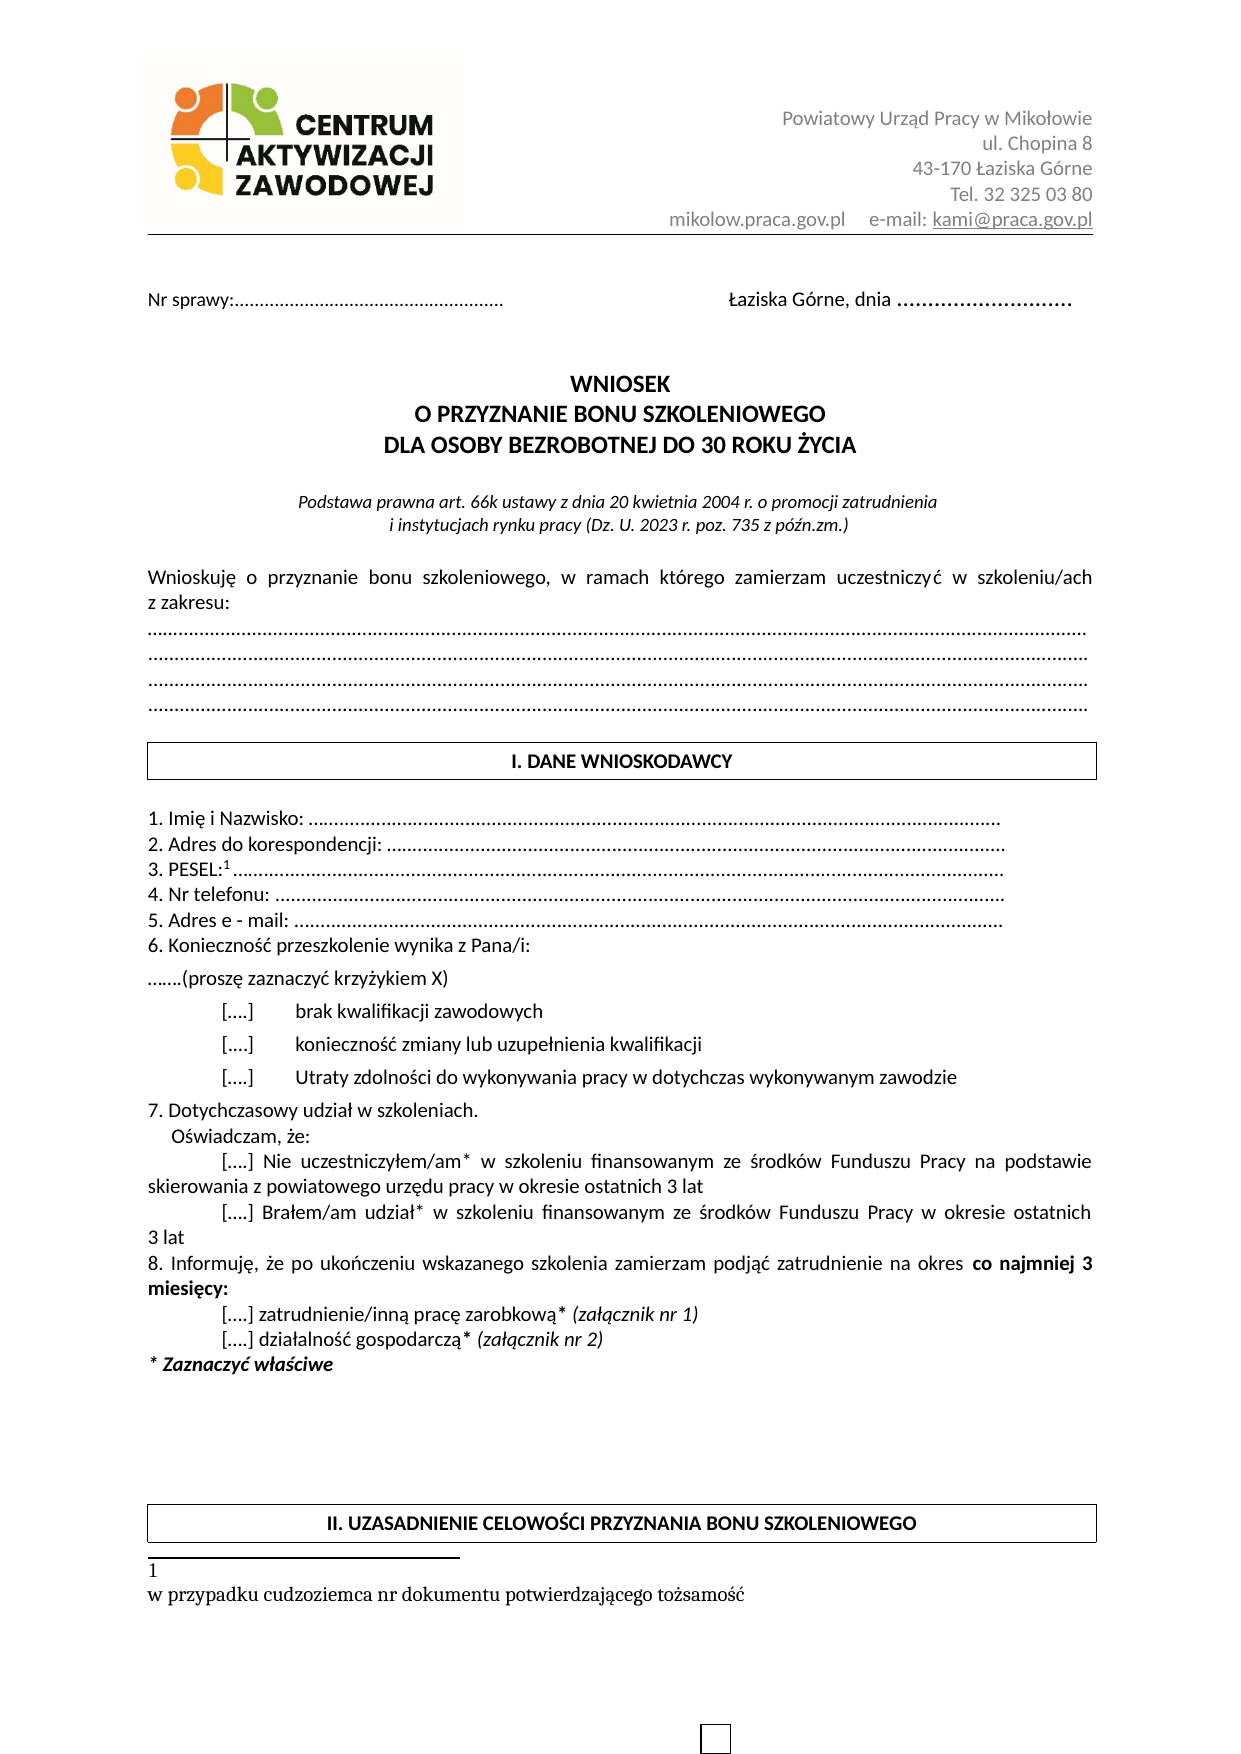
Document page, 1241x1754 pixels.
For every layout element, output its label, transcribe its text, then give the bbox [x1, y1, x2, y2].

text …......................................................................................................................................................................................................................................................................................................................................................................................................................................................................................................................................................................................................................................................................................................................................... [148, 615, 1093, 717]
text [….] Nie uczestniczyłem/am* w szkoleniu finansowanym ze środków Funduszu Pracy na podstawie skierowania z powiatowego urzędu pracy w okresie ostatnich 3 lat [148, 1148, 1093, 1199]
text …….(proszę zaznaczyć krzyżykiem X) [148, 965, 1093, 991]
table_header II. UZASADNIENIE CELOWOŚCI PRZYZNANIA BONU SZKOLENIOWEGO [148, 1505, 1096, 1542]
text DLA OSOBY BEZROBOTNEJ DO 30 ROKU ŻYCIA [148, 429, 1093, 460]
text Tel. 32 325 03 80 [463, 181, 1093, 206]
text 2. Adres do korespondencji: …................................................................................................................... [148, 831, 1093, 856]
text ul. Chopina 8 [463, 130, 1093, 156]
text Podstawa prawna art. 66k ustawy z dnia 20 kwietnia 2004 r. o promocji zatrudnienia i instytucjach rynku pracy (Dz. U. 2023 r. poz. 735 z późn.zm.) [148, 490, 1093, 536]
text Oświadczam, że: [148, 1123, 1093, 1148]
text 5. Adres e - mail: ....................................................................................................................................... [148, 907, 1093, 932]
text [….] brak kwalifikacji zawodowych [148, 998, 1093, 1024]
text 8. Informuję, że po ukończeniu wskazanego szkolenia zamierzam podjąć zatrudnienie na okres co najmniej 3 miesięcy: [148, 1250, 1093, 1301]
text w przypadku cudzoziemca nr dokumentu potwierdzającego tożsamość [148, 1582, 1093, 1606]
text [….] Utraty zdolności do wykonywania pracy w dotychczas wykonywanym zawodzie [148, 1064, 1093, 1090]
text mikolow.praca.gov.pl e-mail: kami@praca.gov.pl [148, 206, 1093, 234]
text 43-170 Łaziska Górne [463, 156, 1093, 181]
text Powiatowy Urząd Pracy w Mikołowie [463, 105, 1093, 130]
text 3. PESEL: …................................................................................................................................................ [148, 856, 1093, 882]
text [….] zatrudnienie/inną pracę zarobkową* (załącznik nr 1) [221, 1301, 1093, 1326]
text 4. Nr telefonu: ........................................................................................................................................... [148, 882, 1093, 907]
text 1. Imię i Nazwisko: …................................................................................................................................. [148, 805, 1093, 831]
table_header I. DANE WNIOSKODAWCY [148, 743, 1096, 779]
text 6. Konieczność przeszkolenie wynika z Pana/i: [148, 932, 1093, 958]
text Wnioskuję o przyznanie bonu szkoleniowego, w ramach którego zamierzam uczestniczyć w szkoleniu/ach z zakresu: [148, 564, 1093, 615]
text WNIOSEK [148, 368, 1093, 399]
text Nr sprawy:...................................................... Łaziska Górne, dnia ............................ [148, 282, 1093, 312]
text 7. Dotychczasowy udział w szkoleniach. [148, 1097, 1093, 1123]
text [.…] konieczność zmiany lub uzupełnienia kwalifikacji [148, 1031, 1093, 1057]
text [….] działalność gospodarczą* (załącznik nr 2) [148, 1326, 1093, 1352]
text [….] Brałem/am udział* w szkoleniu finansowanym ze środków Funduszu Pracy w okresie ostatnich 3 lat [148, 1199, 1093, 1250]
text * Zaznaczyć właściwe [148, 1352, 1093, 1377]
text O PRZYZNANIE BONU SZKOLENIOWEGO [148, 399, 1093, 429]
